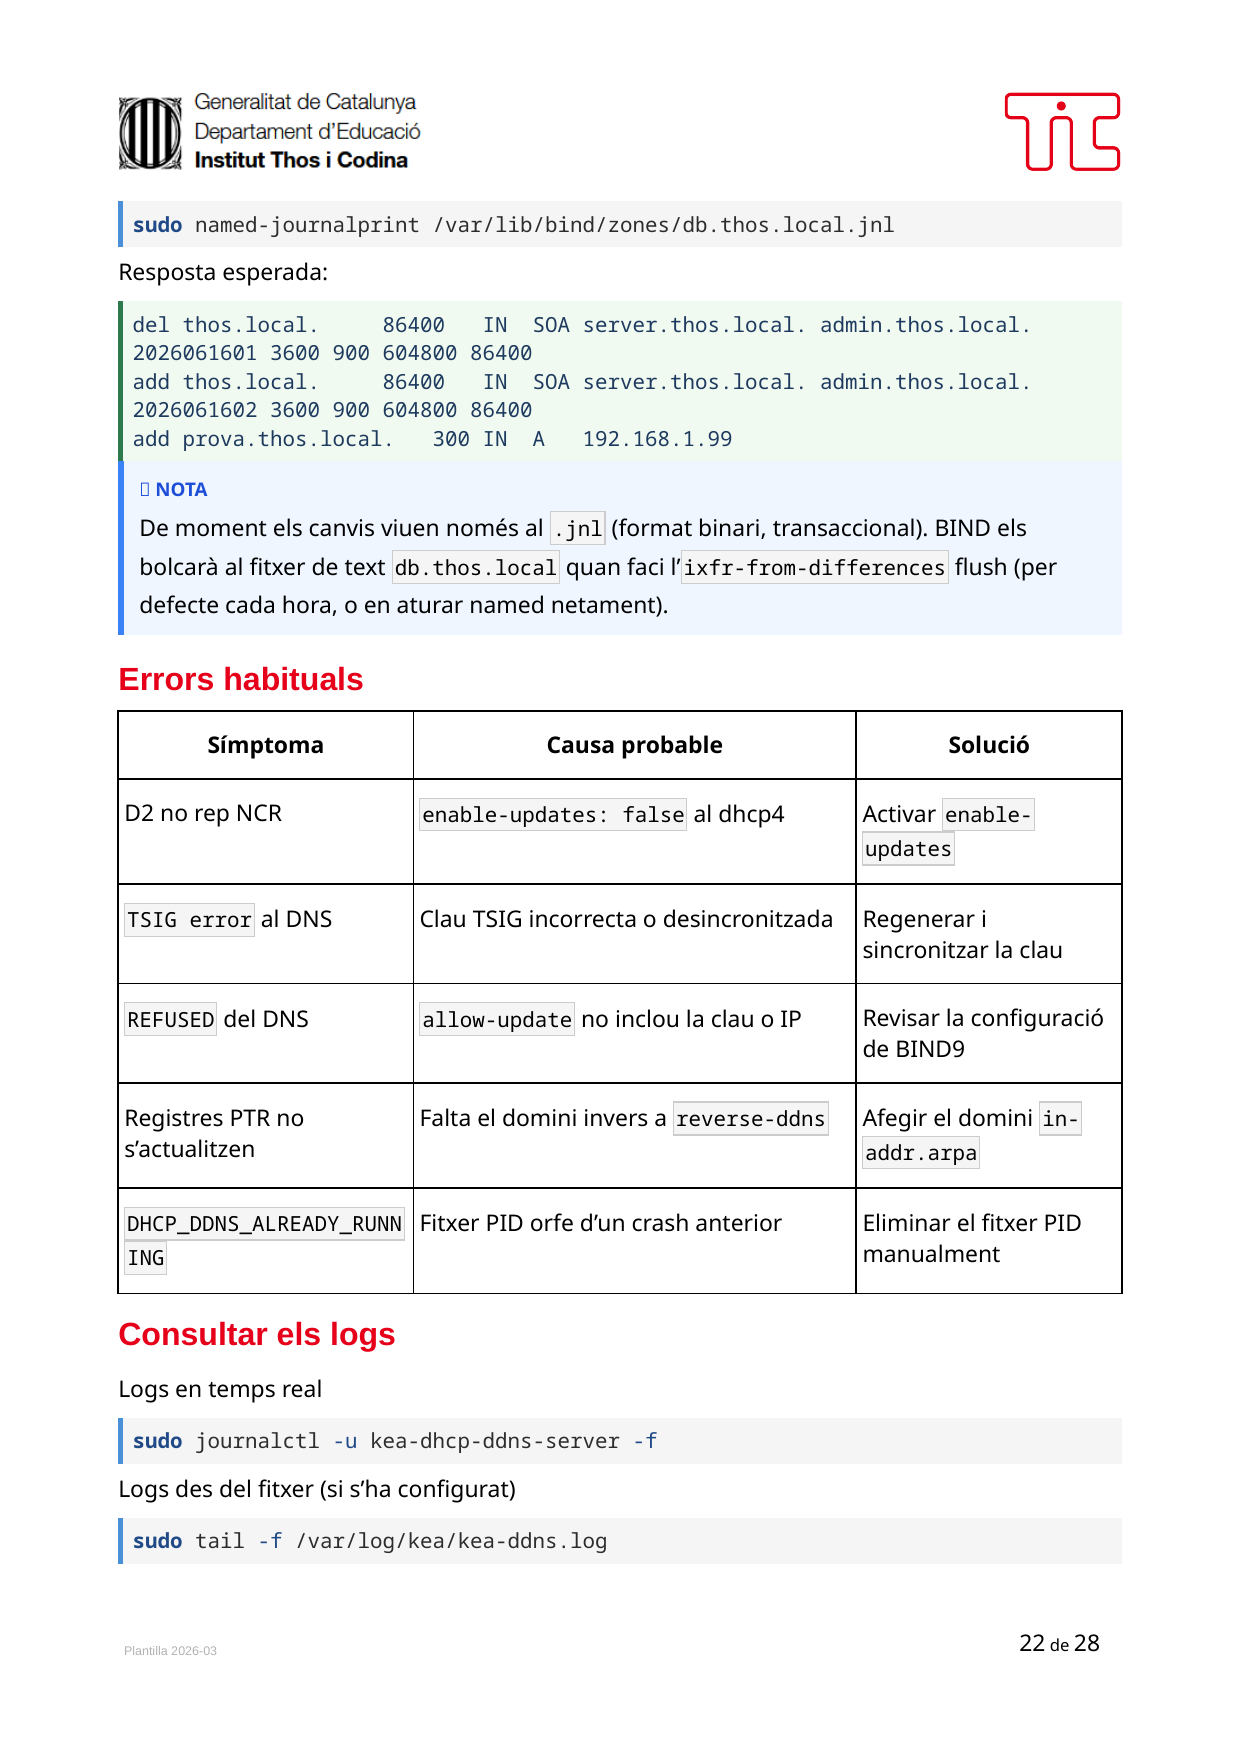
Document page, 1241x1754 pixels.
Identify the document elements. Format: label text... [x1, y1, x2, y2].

subtitle Errors habituals [118, 661, 1122, 697]
text sudo journalctl -u kea-dhcp-ddns-server -f [123, 1418, 1122, 1464]
table_cell Activar enable-updates [857, 780, 1121, 883]
table_header Símptoma [119, 712, 413, 778]
table_cell allow-update no inclou la clau o IP [414, 984, 855, 1082]
text 💡 NOTA [124, 461, 1122, 496]
table_header Causa probable [414, 712, 855, 778]
text add thos.local. 86400 IN SOA server.thos.local. admin.thos.local. 2026061602 3600 900 604800 86400 [123, 367, 1122, 424]
text Logs des del fitxer (si s’ha configurat) [118, 1473, 1122, 1504]
picture [1004, 92, 1123, 171]
table_cell Registres PTR no s’actualitzen [119, 1084, 413, 1187]
text add prova.thos.local. 300 IN A 192.168.1.99 [123, 424, 1122, 461]
table_cell REFUSED del DNS [119, 984, 413, 1082]
table_header Solució [857, 712, 1121, 778]
subtitle Consultar els logs [118, 1315, 1122, 1352]
table_cell Eliminar el fitxer PID manualment [857, 1189, 1121, 1292]
table_cell Regenerar i sincronitzar la clau [857, 885, 1121, 983]
table_cell TSIG error al DNS [119, 885, 413, 983]
text sudo named-journalprint /var/lib/bind/zones/db.thos.local.jnl [123, 201, 1122, 247]
text sudo tail -f /var/log/kea/kea-ddns.log [123, 1518, 1122, 1564]
table_cell Revisar la configuració de BIND9 [857, 984, 1121, 1082]
text del thos.local. 86400 IN SOA server.thos.local. admin.thos.local. 2026061601 3600 900 604800 86400 [123, 301, 1122, 367]
table_cell Clau TSIG incorrecta o desincronitzada [414, 885, 855, 983]
table_cell DHCP_DDNS_ALREADY_RUNNING [119, 1189, 413, 1292]
table_cell Fitxer PID orfe d’un crash anterior [414, 1189, 855, 1292]
table_cell Afegir el domini in-addr.arpa [857, 1084, 1121, 1187]
table_cell Falta el domini invers a reverse-ddns [414, 1084, 855, 1187]
text Logs en temps real [118, 1373, 1122, 1404]
text Resposta esperada: [118, 256, 1122, 288]
picture [118, 92, 422, 171]
table_cell enable-updates: false al dhcp4 [414, 780, 855, 883]
table_cell D2 no rep NCR [119, 780, 413, 883]
text De moment els canvis viuen només al .jnl (format binari, transaccional). BIND els bolcarà al fitxer de text db.thos.local quan faci l’ixfr-from-differences flush (per defecte cada hora, o en aturar named netament). [124, 496, 1122, 635]
